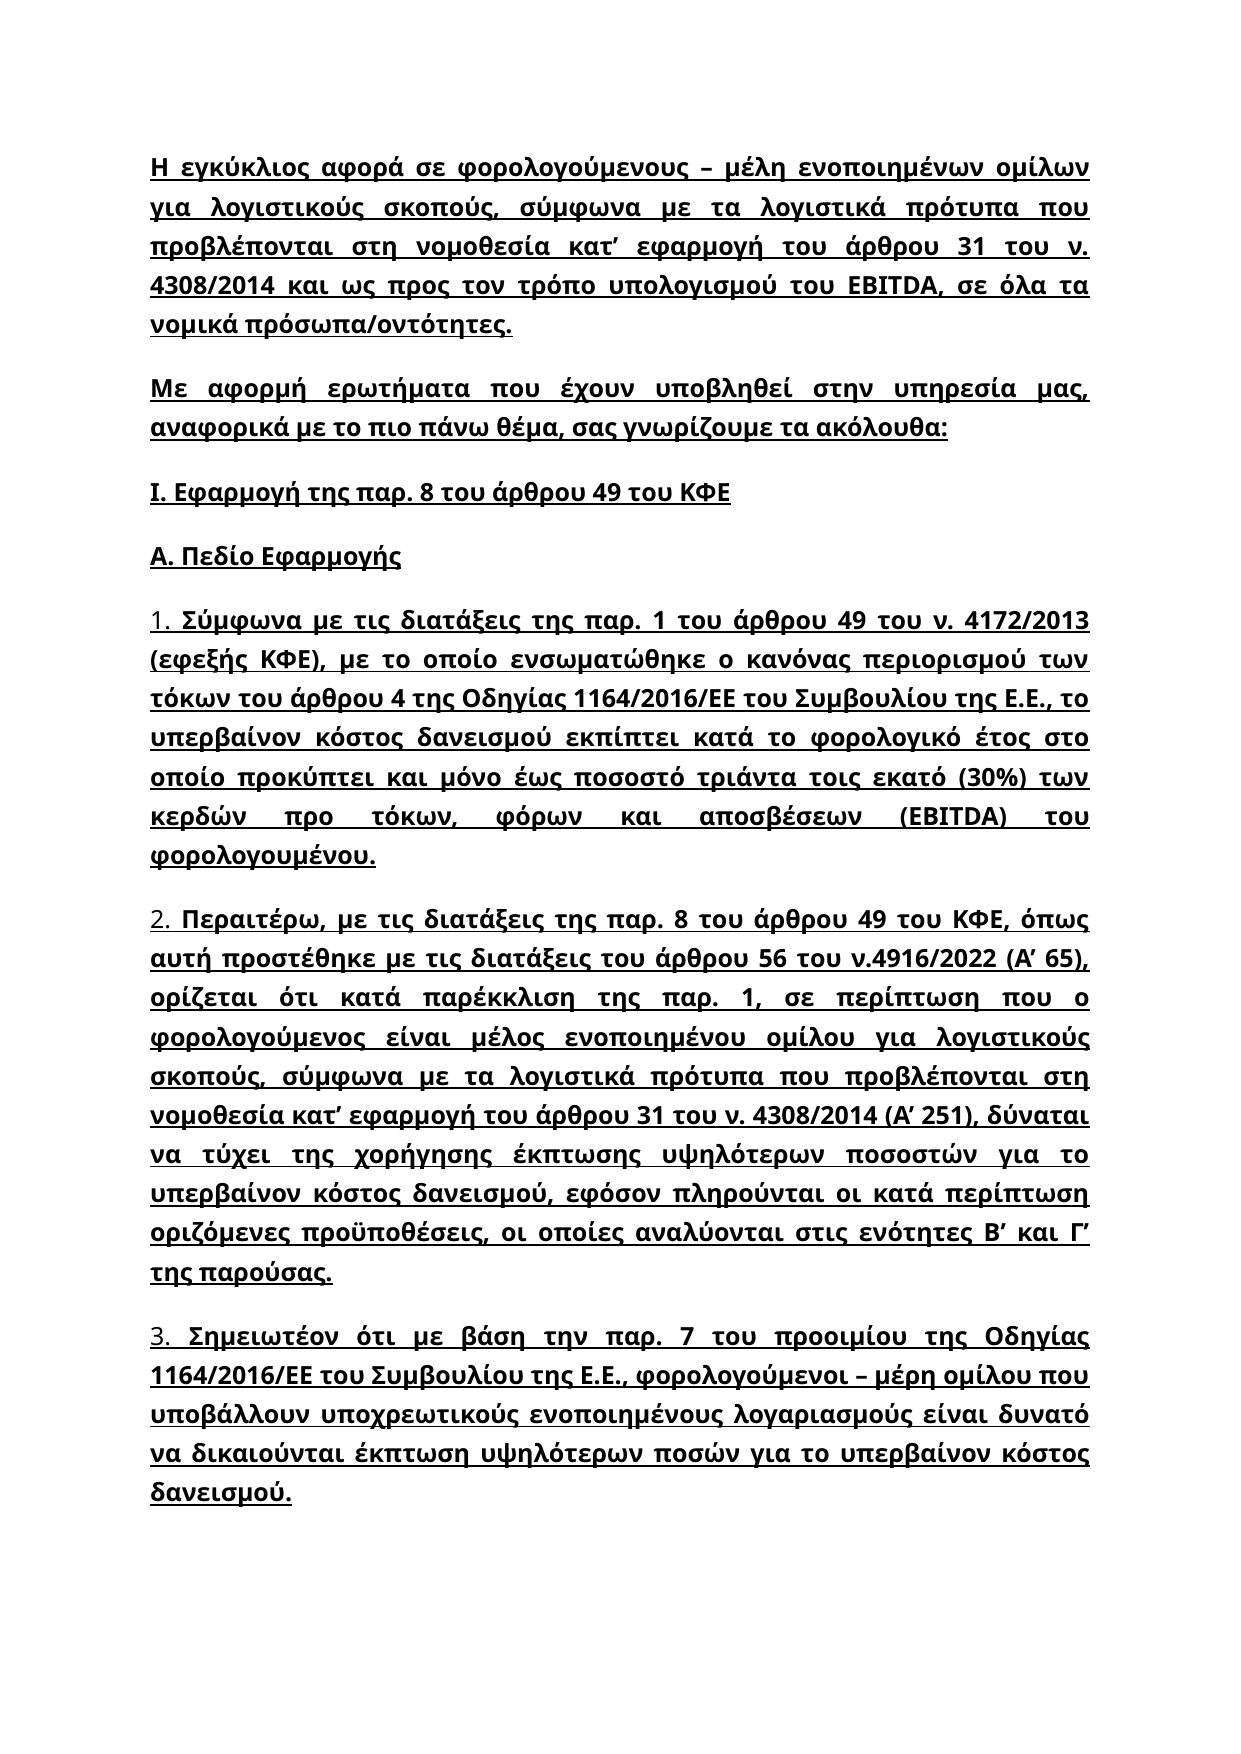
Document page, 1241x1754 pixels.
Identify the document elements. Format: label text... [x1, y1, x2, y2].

text σκοπούς, σύμφωνα με τα λογιστικά πρότυπα που προβλέπονται στη [150, 1050, 1090, 1087]
text υπερβαίνον κόστος δανεισμού εκπίπτει κατά το φορολογικό έτος στο [150, 712, 1090, 749]
text Με αφορμή ερωτήματα που έχουν υποβληθεί στην υπηρεσία μας, [150, 371, 1090, 400]
text αναφορικά με το πιο πάνω θέμα, σας γνωρίζουμε τα ακόλουθα: [150, 402, 1090, 444]
text αυτή προστέθηκε με τις διατάξεις του άρθρου 56 του ν.4916/2022 (Α’ 65), [150, 932, 1090, 970]
text 1164/2016/ΕΕ του Συμβουλίου της Ε.Ε., φορολογούμενοι – μέρη ομίλου που [150, 1349, 1090, 1386]
text υποβάλλουν υποχρεωτικούς ενοποιημένους λογαριασμούς είναι δυνατό [150, 1388, 1090, 1426]
text οριζόμενες προϋποθέσεις, οι οποίες αναλύονται στις ενότητες Β’ και Γ’ [150, 1207, 1090, 1244]
text οποίο προκύπτει και μόνο έως ποσοστό τριάντα τοις εκατό (30%) των [150, 751, 1090, 788]
text 2. Περαιτέρω, με τις διατάξεις της παρ. 8 του άρθρου 49 του ΚΦΕ, όπως [150, 902, 1090, 931]
text κερδών προ τόκων, φόρων και αποσβέσεων (EBITDA) του [150, 790, 1090, 827]
text να τύχει της χορήγησης έκπτωσης υψηλότερων ποσοστών για το [150, 1128, 1090, 1166]
text υπερβαίνον κόστος δανεισμού, εφόσον πληρούνται οι κατά περίπτωση [150, 1167, 1090, 1205]
text για λογιστικούς σκοπούς, σύμφωνα με τα λογιστικά πρότυπα που [150, 181, 1090, 218]
text της παρούσας. [150, 1246, 1090, 1288]
text νομικά πρόσωπα/οντότητες. [150, 298, 1090, 341]
text 3. Σημειωτέον ότι με βάση την παρ. 7 του προοιμίου της Οδηγίας [150, 1318, 1090, 1347]
text τόκων του άρθρου 4 της Οδηγίας 1164/2016/ΕΕ του Συμβουλίου της Ε.Ε., το [150, 672, 1090, 710]
text νομοθεσία κατ’ εφαρμογή του άρθρου 31 του ν. 4308/2014 (Α’ 251), δύναται [150, 1089, 1090, 1126]
text Ι. Εφαρμογή της παρ. 8 του άρθρου 49 του ΚΦΕ [150, 474, 1090, 508]
text (εφεξής ΚΦΕ), με το οποίο ενσωματώθηκε ο κανόνας περιορισμού των [150, 633, 1090, 671]
text να δικαιούνται έκπτωση υψηλότερων ποσών για το υπερβαίνον κόστος [150, 1427, 1090, 1465]
text Η εγκύκλιος αφορά σε φορολογούμενους – μέλη ενοποιημένων ομίλων [150, 150, 1090, 179]
text φορολογούμενος είναι μέλος ενοποιημένου ομίλου για λογιστικούς [150, 1011, 1090, 1048]
text ορίζεται ότι κατά παρέκκλιση της παρ. 1, σε περίπτωση που ο [150, 972, 1090, 1009]
text 4308/2014 και ως προς τον τρόπο υπολογισμού του EBITDA, σε όλα τα [150, 259, 1090, 296]
text προβλέπονται στη νομοθεσία κατ’ εφαρμογή του άρθρου 31 του ν. [150, 220, 1090, 257]
text 1. Σύμφωνα με τις διατάξεις της παρ. 1 του άρθρου 49 του ν. 4172/2013 [150, 602, 1090, 631]
text φορολογουμένου. [150, 829, 1090, 872]
text Α. Πεδίο Εφαρμογής [150, 538, 1090, 572]
text δανεισμού. [150, 1467, 1090, 1509]
